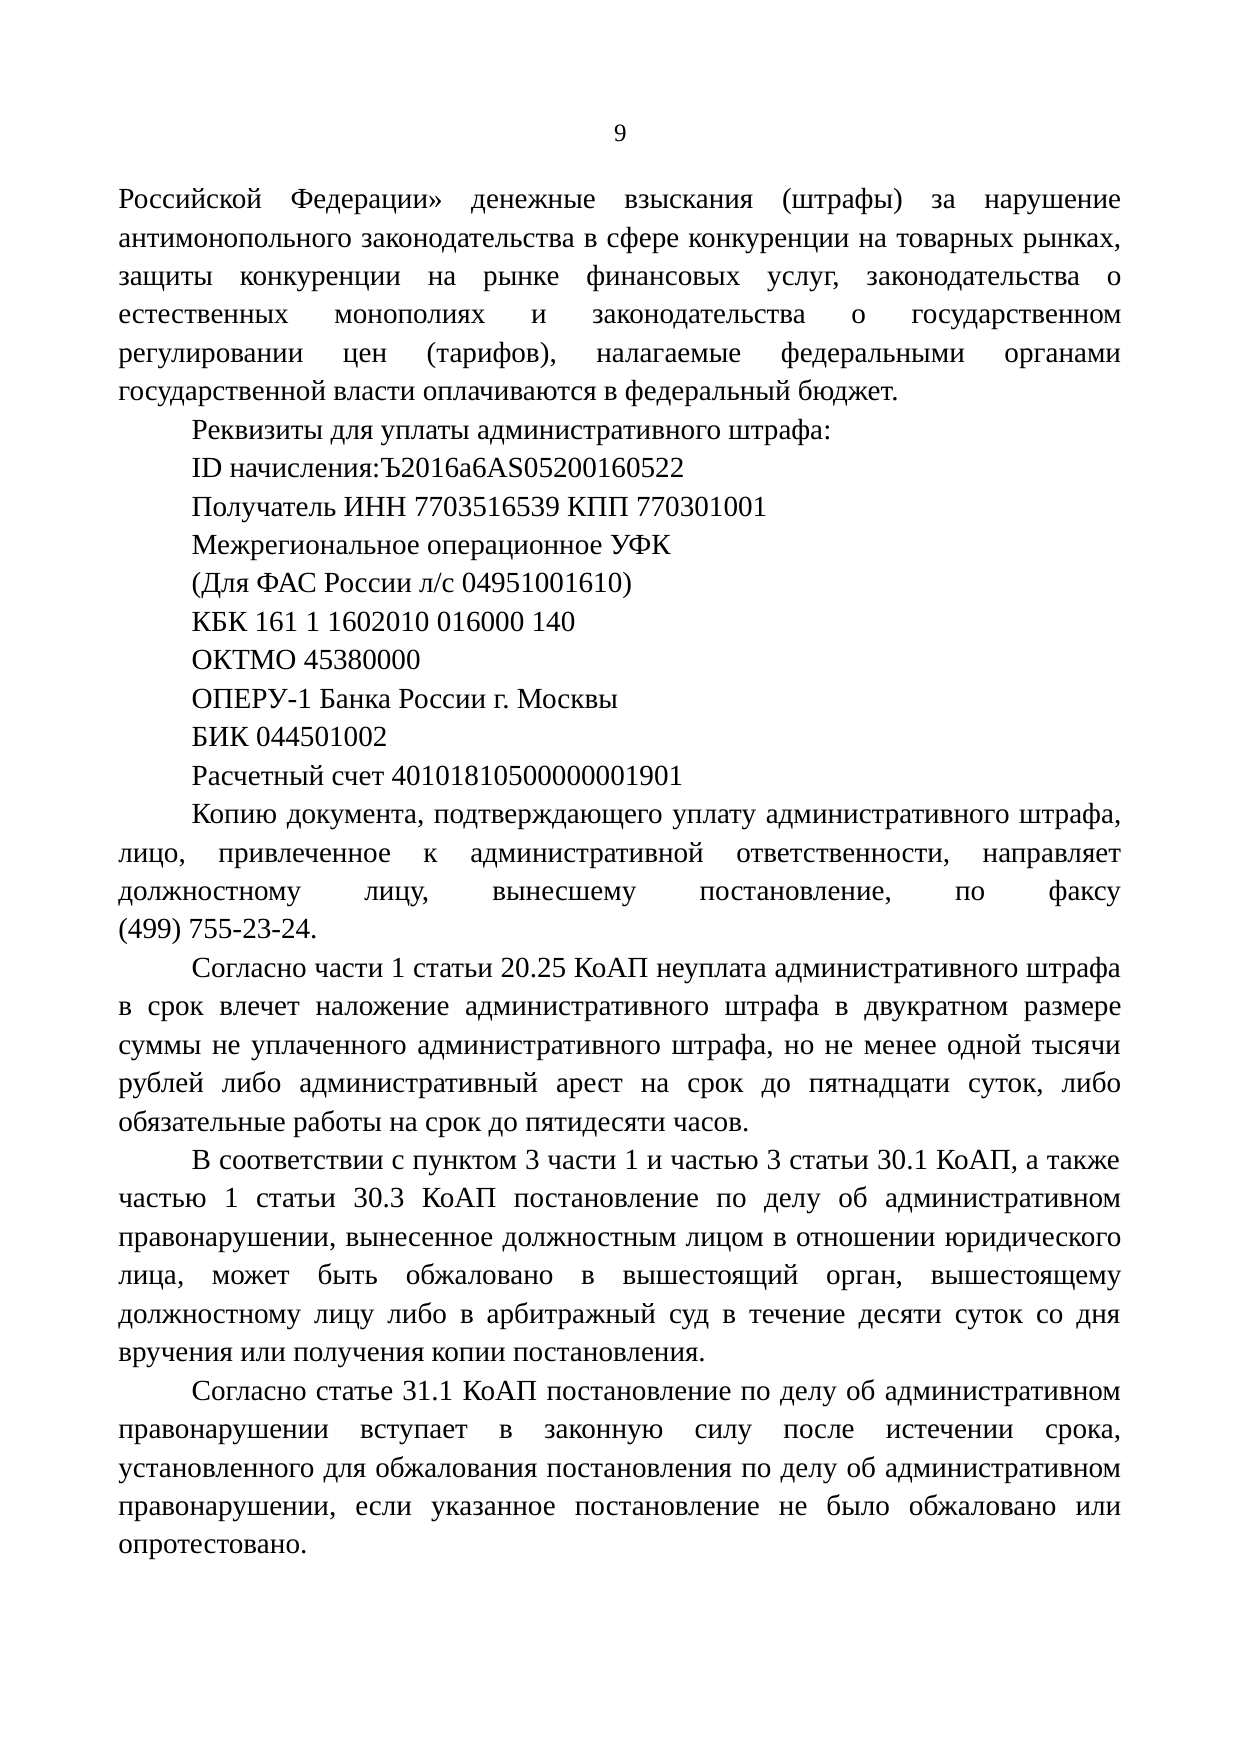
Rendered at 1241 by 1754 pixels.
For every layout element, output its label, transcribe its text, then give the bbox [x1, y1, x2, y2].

text (Для ФАС России л/с 04951001610) [118, 561, 1122, 599]
text Межрегиональное операционное УФК [118, 522, 1122, 561]
text В соответствии с пунктом 3 части 1 и частью 3 статьи 30.1 КоАП, а также частью 1 статьи 30.3 КоАП постановление по делу об административном правонарушении, вынесенное должностным лицом в отношении юридического лица, может быть обжаловано в вышестоящий орган, вышестоящему должностному лицу либо в арбитражный суд в течение десяти суток со дня вручения или получения копии постановления. [118, 1137, 1122, 1368]
text Расчетный счет 40101810500000001901 [118, 753, 1122, 791]
text Согласно части 1 статьи 20.25 КоАП неуплата административного штрафа в срок влечет наложение административного штрафа в двукратном размере суммы не уплаченного административного штрафа, но не менее одной тысячи рублей либо административный арест на срок до пятнадцати суток, либо обязательные работы на срок до пятидесяти часов. [118, 945, 1122, 1137]
text ОКТМО 45380000 [118, 638, 1122, 676]
text Реквизиты для уплаты административного штрафа: [118, 407, 1122, 445]
text Согласно статье 31.1 КоАП постановление по делу об административном правонарушении вступает в законную силу после истечении срока, установленного для обжалования постановления по делу об административном правонарушении, если указанное постановление не было обжаловано или опротестовано. [118, 1368, 1122, 1560]
text ОПЕРУ-1 Банка России г. Москвы [118, 676, 1122, 714]
text Российской Федерации» денежные взыскания (штрафы) за нарушение антимонопольного законодательства в сфере конкуренции на товарных рынках, защиты конкуренции на рынке финансовых услуг, законодательства о естественных монополиях и законодательства о государственном регулировании цен (тарифов), налагаемые федеральными органами государственной власти оплачиваются в федеральный бюджет. [118, 176, 1122, 407]
text БИК 044501002 [118, 714, 1122, 753]
text Копию документа, подтверждающего уплату административного штрафа, лицо, привлеченное к административной ответственности, направляет должностному лицу, вынесшему постановление, по факсу (499) 755-23-24. [118, 791, 1122, 945]
text ID начисления:Ъ2016a6AS05200160522 [118, 445, 1122, 484]
text Получатель ИНН 7703516539 КПП 770301001 [118, 484, 1122, 522]
text КБК 161 1 1602010 016000 140 [118, 599, 1122, 638]
